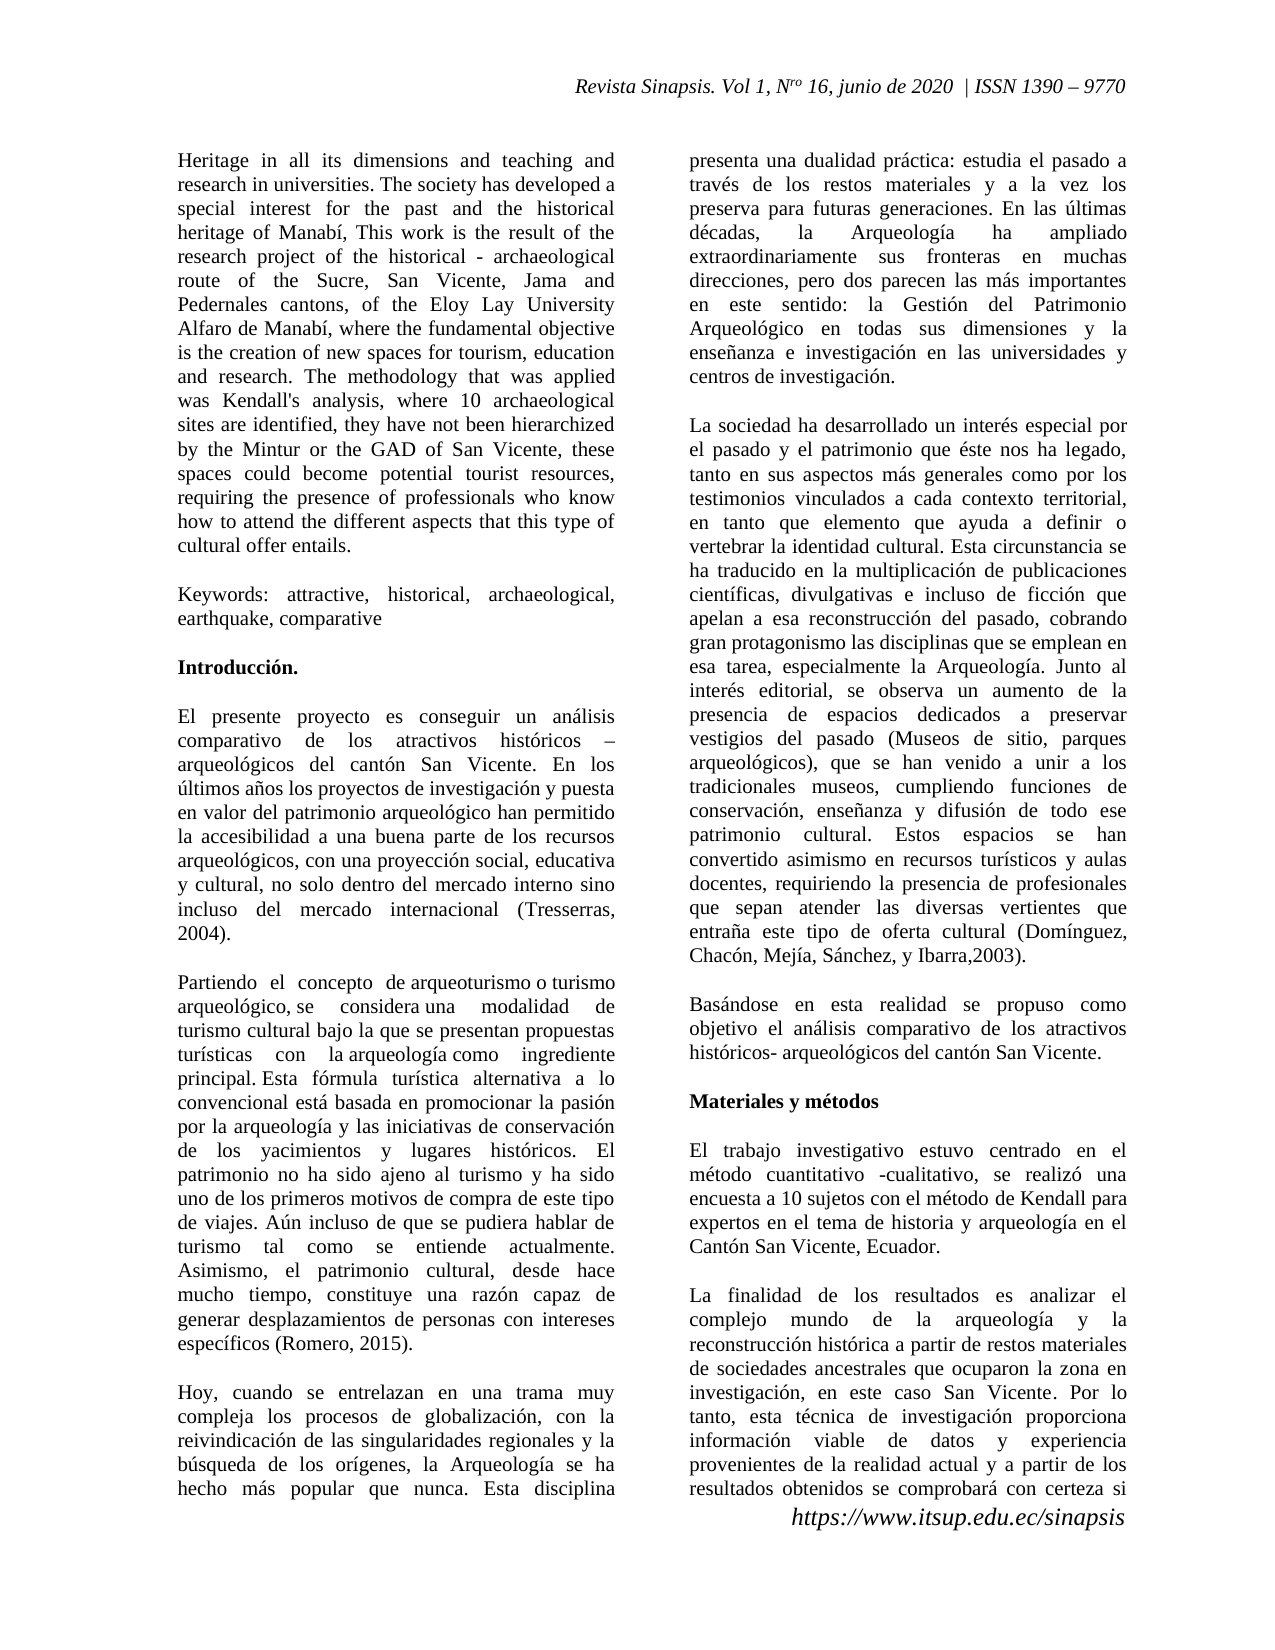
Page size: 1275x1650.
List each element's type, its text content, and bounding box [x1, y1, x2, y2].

text Hoy, cuando se entrelazan en una trama muy compleja los procesos de globalización, con la reivindicación de las singularidades regionales y la búsqueda de los orígenes, la Arqueología se ha hecho más popular que nunca. Esta disciplina [177, 1379, 615, 1500]
text Partiendo el concepto de arqueoturismo o turismo arqueológico, se considera una modalidad de turismo cultural bajo la que se presentan propuestas turísticas con la arqueología como ingrediente principal. Esta fórmula turística alternativa a lo convencional está basada en promocionar la pasión por la arqueología y las iniciativas de conservación de los yacimientos y lugares históricos. El patrimonio no ha sido ajeno al turismo y ha sido uno de los primeros motivos de compra de este tipo de viajes. Aún incluso de que se pudiera hablar de turismo tal como se entiende actualmente. Asimismo, el patrimonio cultural, desde hace mucho tiempo, constituye una razón capaz de generar desplazamientos de personas con intereses específicos (Romero, 2015). [177, 969, 615, 1354]
text El presente proyecto es conseguir un análisis comparativo de los atractivos históricos – arqueológicos del cantón San Vicente. En los últimos años los proyectos de investigación y puesta en valor del patrimonio arqueológico han permitido la accesibilidad a una buena parte de los recursos arqueológicos, con una proyección social, educativa y cultural, no solo dentro del mercado interno sino incluso del mercado internacional (Tresserras, 2004). [177, 704, 615, 944]
text Heritage in all its dimensions and teaching and research in universities. The society has developed a special interest for the past and the historical heritage of Manabí, This work is the result of the research project of the historical - archaeological route of the Sucre, San Vicente, Jama and Pedernales cantons, of the Eloy Lay University Alfaro de Manabí, where the fundamental objective is the creation of new spaces for tourism, education and research. The methodology that was applied was Kendall's analysis, where 10 archaeological sites are identified, they have not been hierarchized by the Mintur or the GAD of San Vicente, these spaces could become potential tourist resources, requiring the presence of professionals who know how to attend the different aspects that this type of cultural offer entails. [177, 148, 615, 557]
text Materiales y métodos [689, 1089, 1127, 1113]
text Keywords: attractive, historical, archaeological, earthquake, comparative [177, 582, 615, 630]
text presenta una dualidad práctica: estudia el pasado a través de los restos materiales y a la vez los preserva para futuras generaciones. En las últimas décadas, la Arqueología ha ampliado extraordinariamente sus fronteras en muchas direcciones, pero dos parecen las más importantes en este sentido: la Gestión del Patrimonio Arqueológico en todas sus dimensiones y la enseñanza e investigación en las universidades y centros de investigación. [689, 148, 1127, 388]
text La finalidad de los resultados es analizar el complejo mundo de la arqueología y la reconstrucción histórica a partir de restos materiales de sociedades ancestrales que ocuparon la zona en investigación, en este caso San Vicente. Por lo tanto, esta técnica de investigación proporciona información viable de datos y experiencia provenientes de la realidad actual y a partir de los resultados obtenidos se comprobará con certeza si [689, 1283, 1127, 1500]
text Introducción. [177, 655, 615, 679]
text Basándose en esta realidad se propuso como objetivo el análisis comparativo de los atractivos históricos- arqueológicos del cantón San Vicente. [689, 992, 1127, 1064]
text El trabajo investigativo estuvo centrado en el método cuantitativo -cualitativo, se realizó una encuesta a 10 sujetos con el método de Kendall para expertos en el tema de historia y arqueología en el Cantón San Vicente, Ecuador. [689, 1138, 1127, 1258]
text La sociedad ha desarrollado un interés especial por el pasado y el patrimonio que éste nos ha legado, tanto en sus aspectos más generales como por los testimonios vinculados a cada contexto territorial, en tanto que elemento que ayuda a definir o vertebrar la identidad cultural. Esta circunstancia se ha traducido en la multiplicación de publicaciones científicas, divulgativas e incluso de ficción que apelan a esa reconstrucción del pasado, cobrando gran protagonismo las disciplinas que se emplean en esa tarea, especialmente la Arqueología. Junto al interés editorial, se observa un aumento de la presencia de espacios dedicados a preservar vestigios del pasado (Museos de sitio, parques arqueológicos), que se han venido a unir a los tradicionales museos, cumpliendo funciones de conservación, enseñanza y difusión de todo ese patrimonio cultural. Estos espacios se han convertido asimismo en recursos turísticos y aulas docentes, requiriendo la presencia de profesionales que sepan atender las diversas vertientes que entraña este tipo de oferta cultural (Domínguez, Chacón, Mejía, Sánchez, y Ibarra,2003). [689, 413, 1127, 967]
